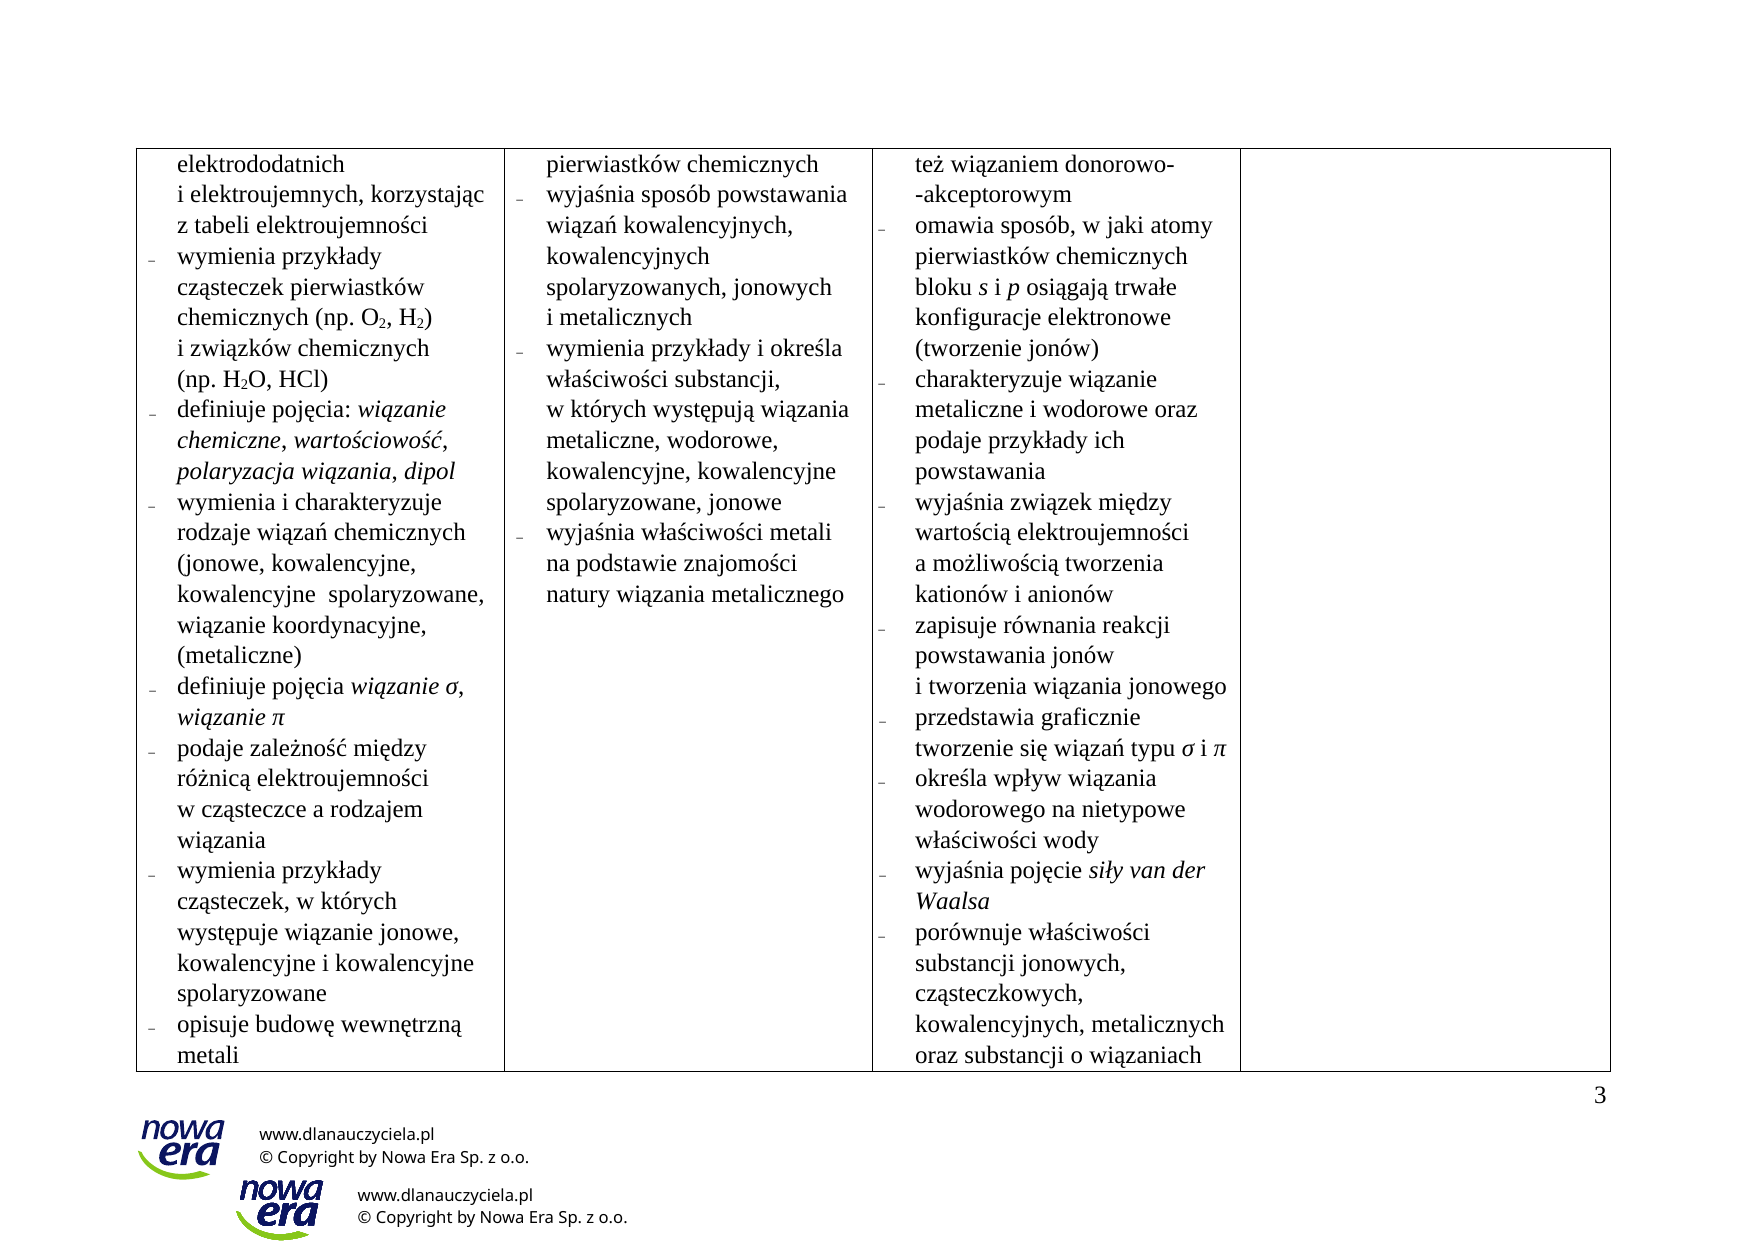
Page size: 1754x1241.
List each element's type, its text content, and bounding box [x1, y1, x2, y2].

table_cell Uczeń: wyjaśnia, na czym polega dualizm korpuskularno- -falowy wyjaśnia, dlaczego zwykle masa atomowa pierwiastka chemicznego nie jest liczbą całkowitą definiuje pojęcia promieniotwórczość, okres półtrwania wyjaśnia, co to są izotopy pierwiastków chemicznych, na przykładzie atomu wodoru uzasadnia przynależność pierwiastków chemicznych do poszczególnych bloków energetycznych porównuje wiązanie koordynacyjne z wiązaniem kowalencyjnym zapisuje wzory elektronowe (wzory kropkowe) i kreskowe cząsteczek lub jonów, w których występują wiązania koordynacyjne określa rodzaj i liczbę wiązań σ i π w prostych cząsteczkach (np. CO2, N2) określa rodzaje oddziaływań między atomami a cząsteczkami na podstawie wzoru chemicznego lub informacji o oddziaływaniu analizuje mechanizm przewodzenia prądu elektrycznego przez metale i stopione sole wyjaśnia wpływ rodzaju wiązania na właściwości fizyczne substancji projektuje i przeprowadza doświadczenie Badanie właściwości fizycznych substancji tworzących kryształy [1241, 149, 1610, 1071]
table_cell Uczeń: wymienia nazwy szkła i sprzętu laboratoryjnego zna i stosuje zasady BHP obowiązujące w pracowni chemicznej rozpoznaje piktogramy i wyjaśnia ich znaczenie omawia budowę atomu definiuje pojęcia: atom, elektron, proton, neutron, nukleony, elektrony walencyjne oblicza liczbę protonów, elektronów i neutronów w atomie danego pierwiastka chemicznego na podstawie zapisu definiuje pojęcia: masa atomowa, liczba atomowa, liczba masowa, jednostka masy atomowej, masa cząsteczkowa podaje masy atomowe i liczby atomowe pierwiastków chemicznych, korzystając z układu okresowego oblicza masy cząsteczkowe związków chemicznych omawia budowę współczesnego modelu atomu definiuje pojęcia pierwiastek chemiczny, izotop podaje treść prawa okresowości omawia budowę układu okresowego pierwiastków chemicznych wskazuje w układzie okresowym pierwiastki chemiczne należące do bloków s oraz p określa podstawowe właściwości pierwiastka chemicznego na podstawie znajomości jego położenia w układzie okresowym wskazuje w układzie okresowym pierwiastki chemiczne zaliczane do niemetali i metali definiuje pojęcie elektroujemność wymienia nazwy pierwiastków elektrododatnich i elektroujemnych, korzystając z tabeli elektroujemności wymienia przykłady cząsteczek pierwiastków chemicznych (np. O2, H2) i związków chemicznych (np. H2O, HCl) definiuje pojęcia: wiązanie chemiczne, wartościowość, polaryzacja wiązania, dipol wymienia i charakteryzuje rodzaje wiązań chemicznych (jonowe, kowalencyjne, kowalencyjne spolaryzowane, wiązanie koordynacyjne, (metaliczne) definiuje pojęcia wiązanie σ, wiązanie π podaje zależność między różnicą elektroujemności w cząsteczce a rodzajem wiązania wymienia przykłady cząsteczek, w których występuje wiązanie jonowe, kowalencyjne i kowalencyjne spolaryzowane opisuje budowę wewnętrzną metali [137, 149, 504, 1071]
table_cell Uczeń: wie, jak przeprowadzić doświadczenie chemiczne przedstawia ewolucję poglądów na temat budowy materii wyjaśnia, od czego zależy ładunek jądra atomowego i dlaczego atom jest elektrycznie obojętny wykonuje obliczenia związane z pojęciami: masa atomowa, liczba atomowa, liczba masowa, jednostka masy atomowej (o większym stopniu trudności) zapisuje konfiguracje elektronowe atomów pierwiastków chemicznych o liczbach atomowych Z od 1 do 20 oraz jonów o podanym ładunku (zapis konfiguracji pełny i skrócony) wyjaśnia pojęcie czterech liczb kwantowych wyjaśnia pojęcia orbitale s, p, d, f analizuje zmienność charakteru chemicznego pierwiastków grup głównych zależnie od ich położenia w układzie okresowym wykazuje zależność między położeniem pierwiastka chemicznego w danej grupie i bloku energetycznym a konfiguracją elektronową powłoki walencyjnej analizuje zmienność elektroujemności i charakteru chemicznego pierwiastków chemicznych w układzie okresowym zapisuje wzory elektronowe (wzory kropkowe) i kreskowe cząsteczek, w których występują wiązania kowalencyjne, kowalencyjne spolaryzowane, jonowe oraz koordynacyjne wyjaśnia, dlaczego wiązanie koordynacyjne nazywane jest też wiązaniem donorowo- -akceptorowym omawia sposób, w jaki atomy pierwiastków chemicznych bloku s i p osiągają trwałe konfiguracje elektronowe (tworzenie jonów) charakteryzuje wiązanie metaliczne i wodorowe oraz podaje przykłady ich powstawania wyjaśnia związek między wartością elektroujemności a możliwością tworzenia kationów i anionów zapisuje równania reakcji powstawania jonów i tworzenia wiązania jonowego przedstawia graficznie tworzenie się wiązań typu σ i π określa wpływ wiązania wodorowego na nietypowe właściwości wody wyjaśnia pojęcie siły van der Waalsa porównuje właściwości substancji jonowych, cząsteczkowych, kowalencyjnych, metalicznych oraz substancji o wiązaniach wodorowych [873, 149, 1240, 1071]
table_cell Uczeń: wyjaśnia przeznaczenie podstawowego szkła i sprzętu laboratoryjnego bezpiecznie posługuje się podstawowym sprzętem laboratoryjnym i odczynnikami chemicznymi wyjaśnia pojęcia powłoka, podpowłoka wykonuje proste obliczenia związane z pojęciami: masa atomowa, liczba atomowa, liczba masowa, jednostka masy atomowej zapisuje powłokową konfigurację elektronową atomów pierwiastków chemicznych o liczbie atomowej Z od 1 do 20 wyjaśnia budowę współczesnego układu okresowego pierwiastków chemicznych, uwzględniając podział na bloki s, p, d oraz f wyjaśnia, co stanowi podstawę budowy współczesnego układu okresowego pierwiastków chemicznych wyjaśnia, podając przykłady, jakich informacji na temat pierwiastka chemicznego dostarcza znajomość jego położenia w układzie okresowym wskazuje zależności między budową elektronową pierwiastka i jego położeniem w grupie i okresie układu okresowego a jego właściwościami fizycznymi i chemicznymi omawia zmienność elektroujemności pierwiastków chemicznych w układzie okresowym wyjaśnia regułę dubletu elektronowego i oktetu elektronowego przewiduje rodzaj wiązania chemicznego na podstawie różnicy elektroujemności pierwiastków chemicznych wyjaśnia sposób powstawania wiązań kowalencyjnych, kowalencyjnych spolaryzowanych, jonowych i metalicznych wymienia przykłady i określa właściwości substancji, w których występują wiązania metaliczne, wodorowe, kowalencyjne, kowalencyjne spolaryzowane, jonowe wyjaśnia właściwości metali na podstawie znajomości natury wiązania metalicznego [505, 149, 872, 1071]
